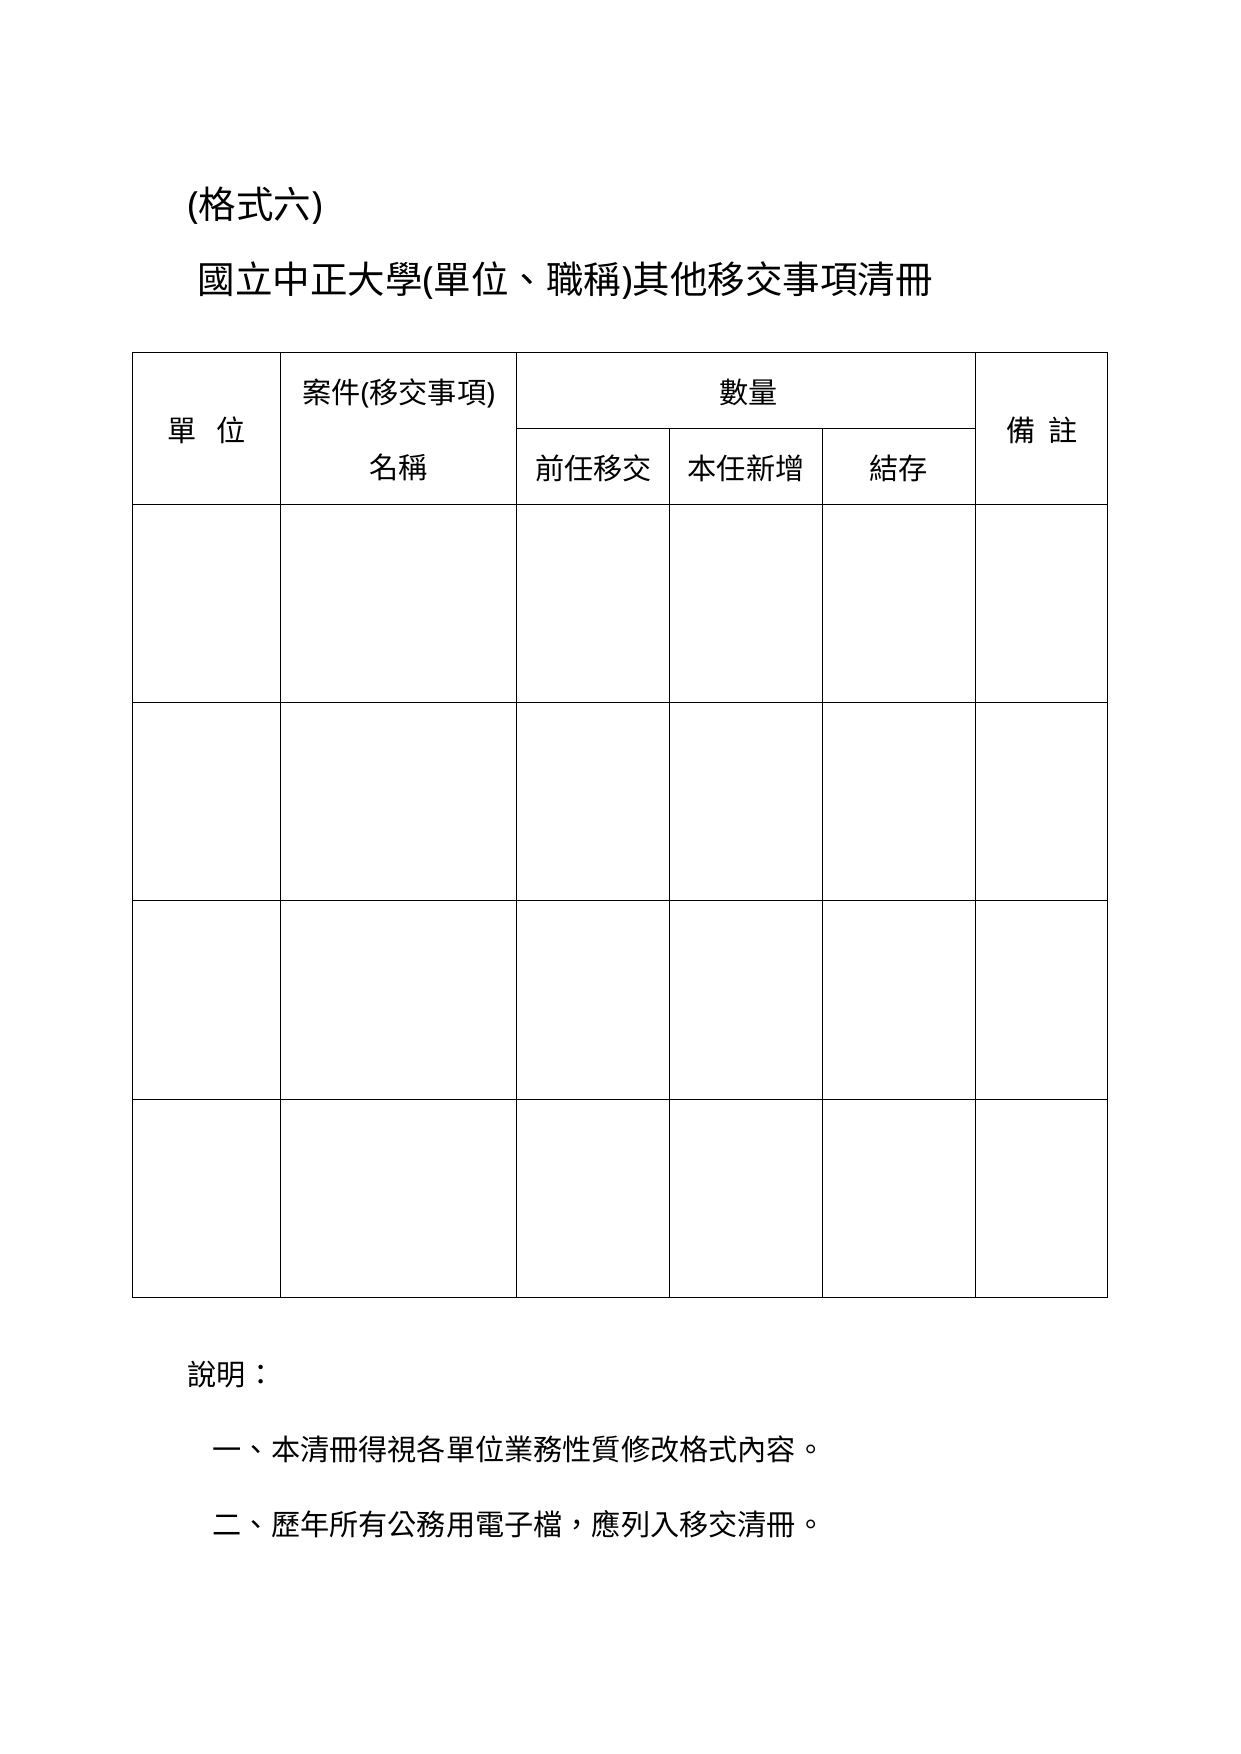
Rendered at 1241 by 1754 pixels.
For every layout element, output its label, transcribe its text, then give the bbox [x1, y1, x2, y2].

text 國立中正大學(單位、職稱)其他移交事項清冊 [187, 239, 1053, 314]
table_cell [281, 703, 516, 900]
table_cell [976, 901, 1107, 1098]
text 說明： [187, 1335, 1053, 1410]
table_cell [976, 703, 1107, 900]
table_cell [133, 901, 280, 1098]
table_cell [823, 505, 975, 702]
table_cell [281, 901, 516, 1098]
table_cell [281, 1100, 516, 1297]
text 二、歷年所有公務用電子檔，應列入移交清冊。 [212, 1485, 1053, 1560]
table_cell [281, 505, 516, 702]
table_cell [517, 901, 669, 1098]
table_cell 前任移交 [517, 429, 669, 504]
table_cell [670, 901, 822, 1098]
table_cell [517, 505, 669, 702]
table_cell [133, 505, 280, 702]
table_cell [517, 1100, 669, 1297]
table_cell [133, 703, 280, 900]
table_cell [823, 703, 975, 900]
table_header 數量 [517, 353, 975, 428]
text 一、本清冊得視各單位業務性質修改格式內容。 [212, 1410, 1053, 1485]
table_header 單 位 [133, 353, 280, 504]
table_header 備 註 [976, 353, 1107, 504]
table_cell [133, 1100, 280, 1297]
table_cell [670, 1100, 822, 1297]
table_cell [670, 703, 822, 900]
table_cell [517, 703, 669, 900]
text (格式六) [187, 164, 1053, 239]
table_cell 結存 [823, 429, 975, 504]
table_header 案件(移交事項)名稱 [281, 353, 516, 504]
table_cell 本任新增 [670, 429, 822, 504]
table_cell [823, 1100, 975, 1297]
table_cell [976, 1100, 1107, 1297]
table_cell [823, 901, 975, 1098]
table_cell [976, 505, 1107, 702]
table_cell [670, 505, 822, 702]
